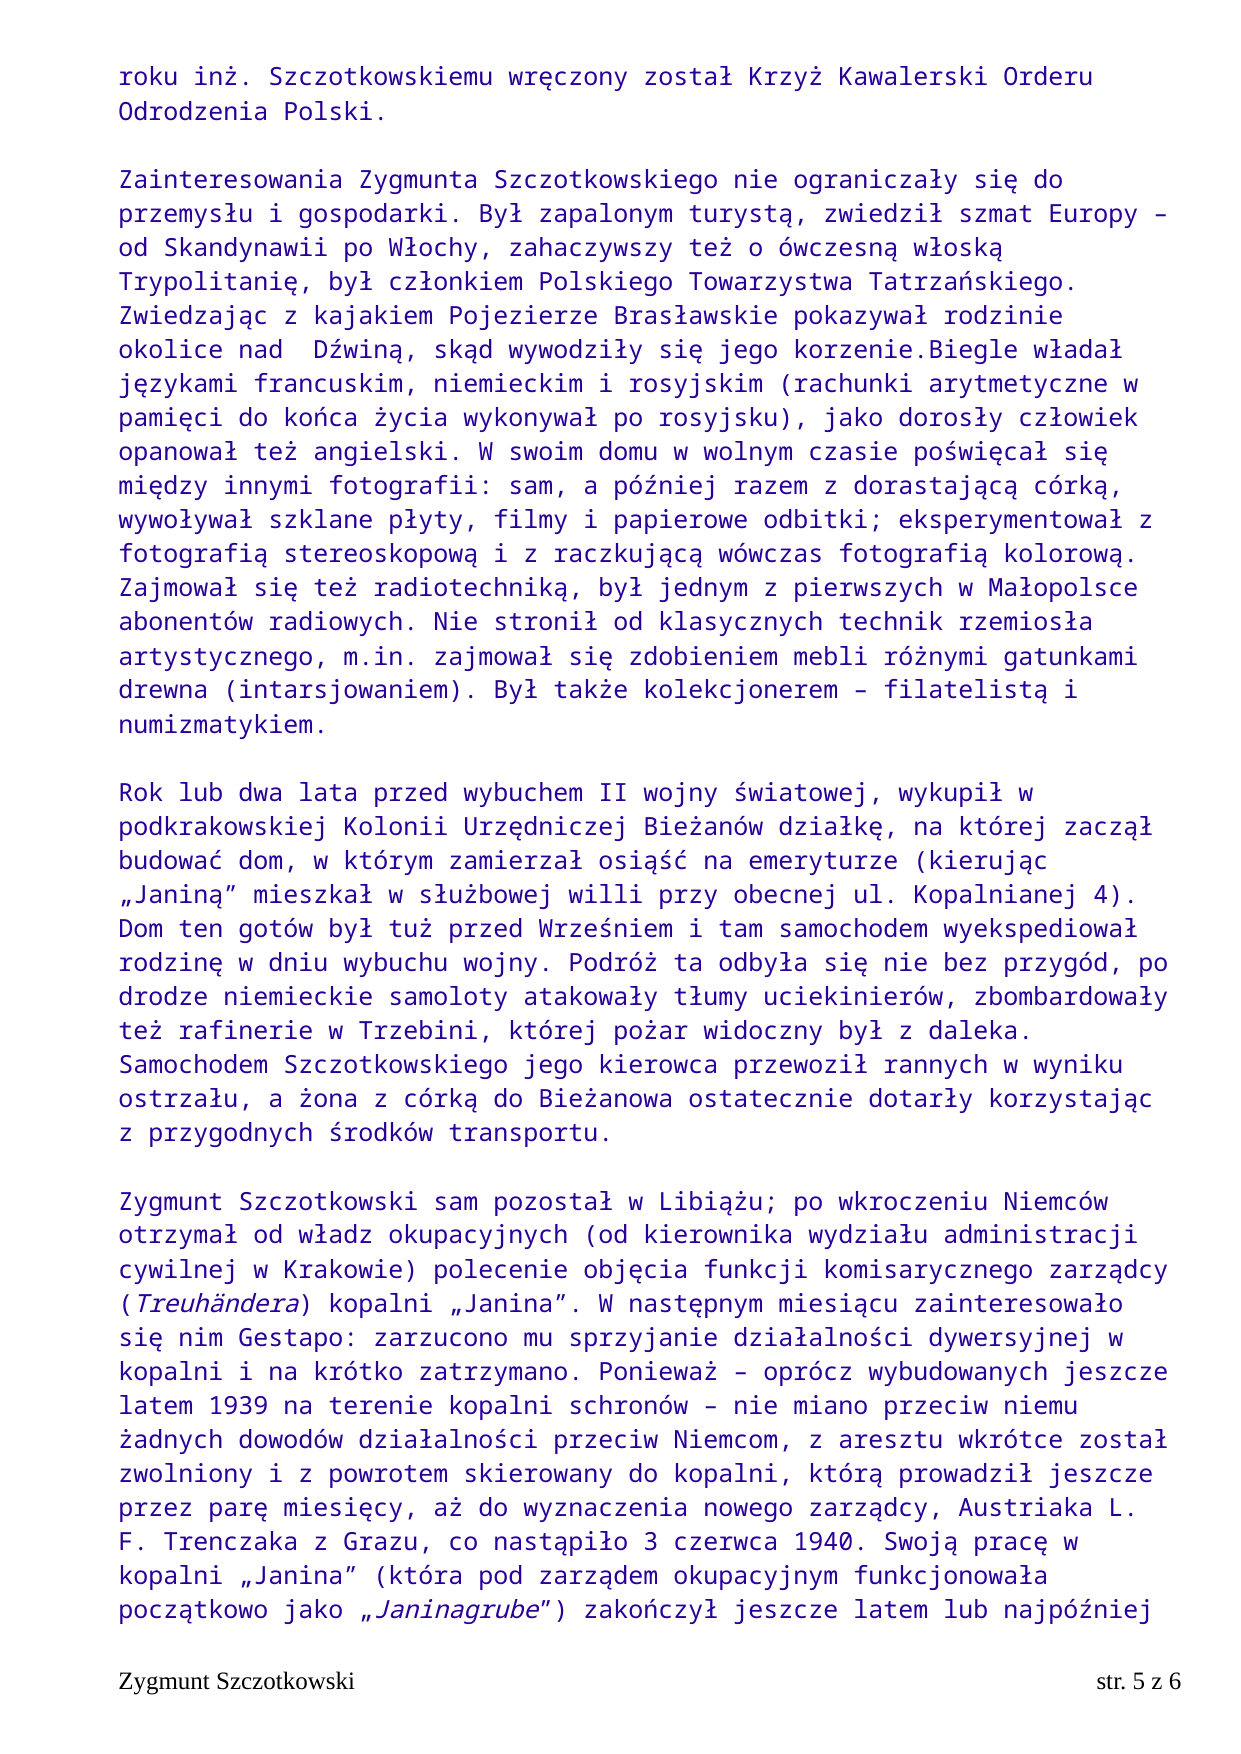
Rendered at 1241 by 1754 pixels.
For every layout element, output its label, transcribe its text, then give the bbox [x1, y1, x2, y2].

text Zainteresowania Zygmunta Szczotkowskiego nie ograniczały się do przemysłu i gospodarki. Był zapalonym turystą, zwiedził szmat Europy – od Skandynawii po Włochy, zahaczywszy też o ówczesną włoską Trypolitanię, był członkiem Polskiego Towarzystwa Tatrzańskiego. Zwiedzając z kajakiem Pojezierze Brasławskie pokazywał rodzinie okolice nad Dźwiną, skąd wywodziły się jego korzenie.Biegle władał językami francuskim, niemieckim i rosyjskim (rachunki arytmetyczne w pamięci do końca życia wykonywał po rosyjsku), jako dorosły człowiek opanował też angielski. W swoim domu w wolnym czasie poświęcał się między innymi fotografii: sam, a później razem z dorastającą córką, wywoływał szklane płyty, filmy i papierowe odbitki; eksperymentował z fotografią stereoskopową i z raczkującą wówczas fotografią kolorową. Zajmował się też radiotechniką, był jednym z pierwszych w Małopolsce abonentów radiowych. Nie stronił od klasycznych technik rzemiosła artystycznego, m.in. zajmował się zdobieniem mebli różnymi gatunkami drewna (intarsjowaniem). Był także kolekcjonerem – filatelistą i numizmatykiem. [118, 161, 1181, 740]
text roku inż. Szczotkowskiemu wręczony został Krzyż Kawalerski Orderu Odrodzenia Polski. [118, 59, 1181, 127]
text Zygmunt Szczotkowski sam pozostał w Libiążu; po wkroczeniu Niemców otrzymał od władz okupacyjnych (od kierownika wydziału administracji cywilnej w Krakowie) polecenie objęcia funkcji komisarycznego zarządcy (Treuhändera) kopalni „Janina”. W następnym miesiącu zainteresowało się nim Gestapo: zarzucono mu sprzyjanie działalności dywersyjnej w kopalni i na krótko zatrzymano. Ponieważ – oprócz wybudowanych jeszcze latem 1939 na terenie kopalni schronów – nie miano przeciw niemu żadnych dowodów działalności przeciw Niemcom, z aresztu wkrótce został zwolniony i z powrotem skierowany do kopalni, którą prowadził jeszcze przez parę miesięcy, aż do wyznaczenia nowego zarządcy, Austriaka L. F. Trenczaka z Grazu, co nastąpiło 3 czerwca 1940. Swoją pracę w kopalni „Janina” (która pod zarządem okupacyjnym funkcjonowała początkowo jako „Janinagrube”) zakończył jeszcze latem lub najpóźniej [118, 1183, 1181, 1626]
text Rok lub dwa lata przed wybuchem II wojny światowej, wykupił w podkrakowskiej Kolonii Urzędniczej Bieżanów działkę, na której zaczął budować dom, w którym zamierzał osiąść na emeryturze (kierując „Janiną” mieszkał w służbowej willi przy obecnej ul. Kopalnianej 4). Dom ten gotów był tuż przed Wrześniem i tam samochodem wyekspediował rodzinę w dniu wybuchu wojny. Podróż ta odbyła się nie bez przygód, po drodze niemieckie samoloty atakowały tłumy uciekinierów, zbombardowały też rafinerie w Trzebini, której pożar widoczny był z daleka. Samochodem Szczotkowskiego jego kierowca przewoził rannych w wyniku ostrzału, a żona z córką do Bieżanowa ostatecznie dotarły korzystając z przygodnych środków transportu. [118, 774, 1181, 1149]
